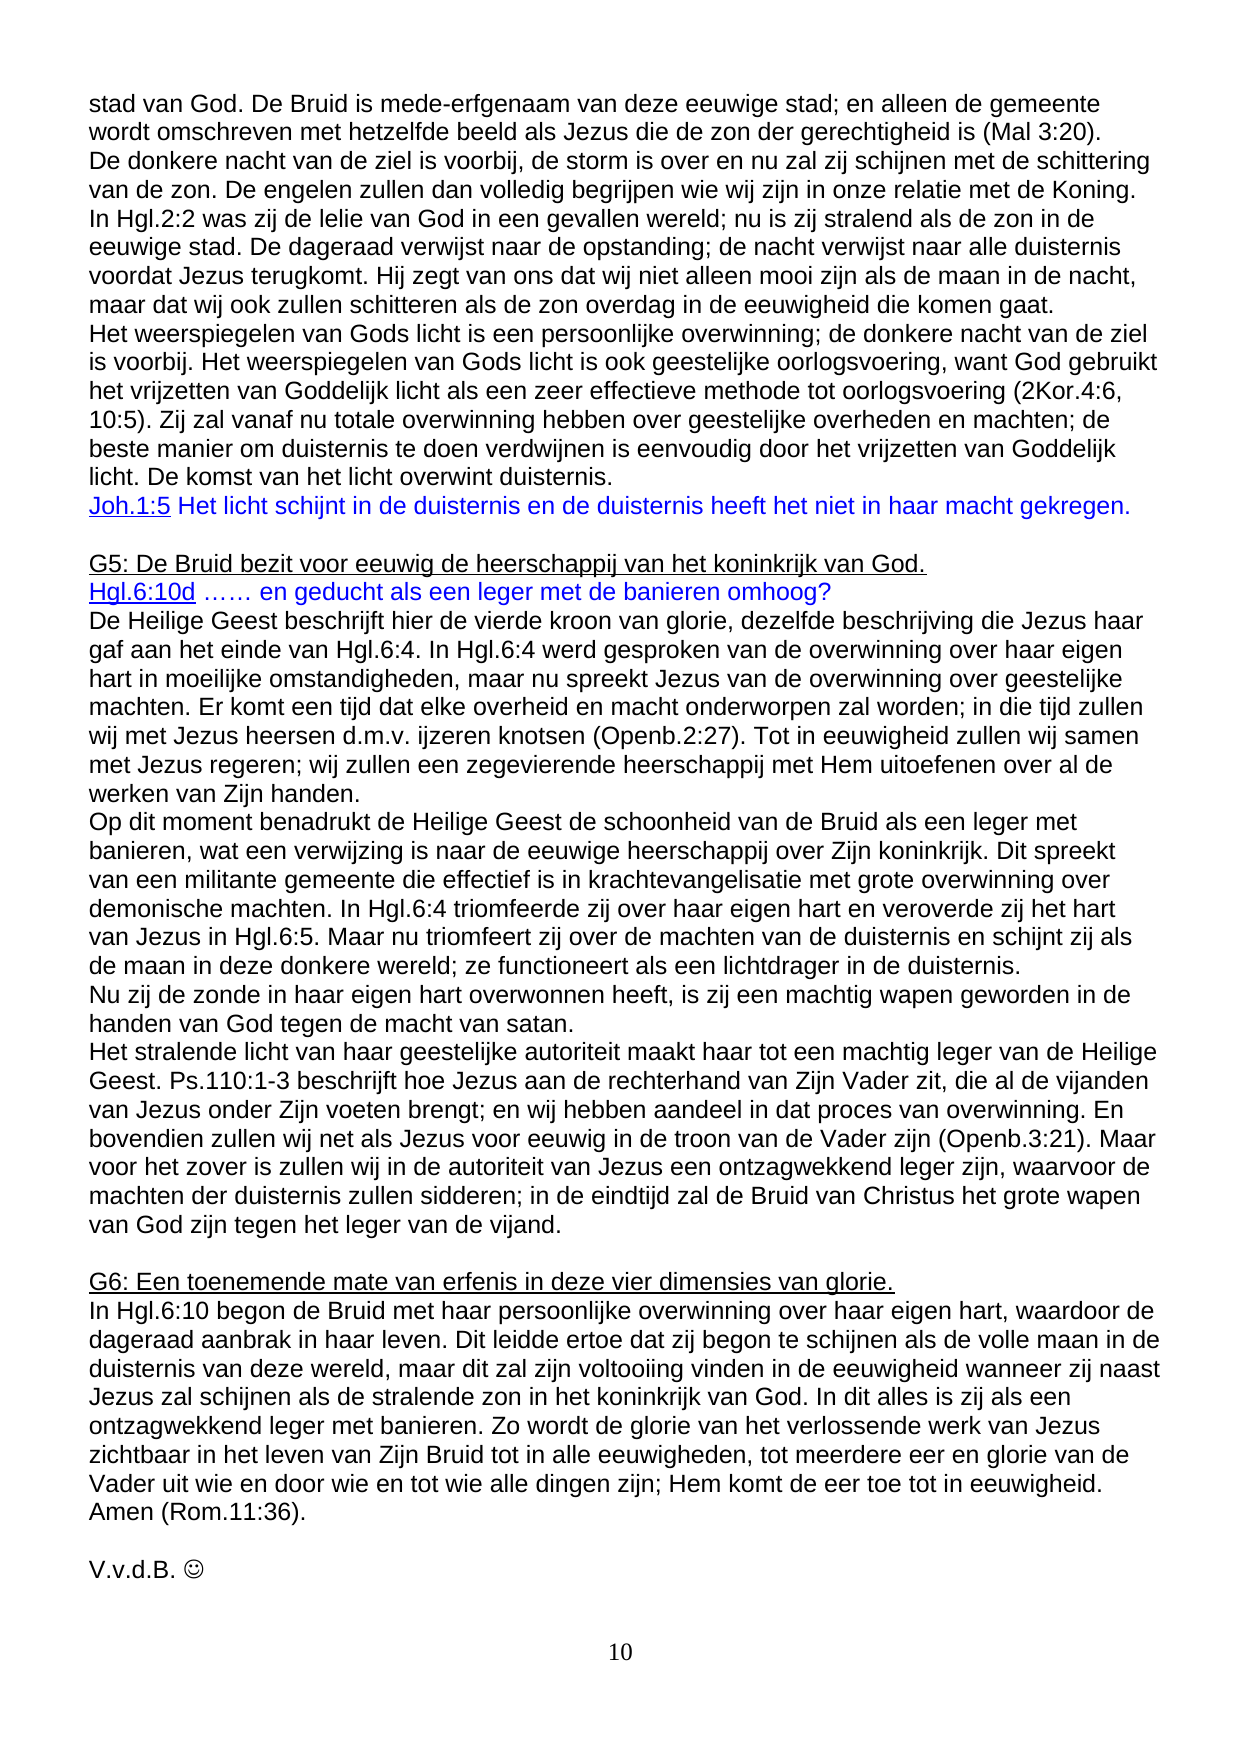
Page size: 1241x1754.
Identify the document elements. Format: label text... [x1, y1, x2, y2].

text stad van God. De Bruid is mede-erfgenaam van deze eeuwige stad; en alleen de gemeente wordt omschreven met hetzelfde beeld als Jezus die de zon der gerechtigheid is (Mal 3:20). [88, 88, 1163, 146]
text De donkere nacht van de ziel is voorbij, de storm is over en nu zal zij schijnen met de schittering van de zon. De engelen zullen dan volledig begrijpen wie wij zijn in onze relatie met de Koning. In Hgl.2:2 was zij de lelie van God in een gevallen wereld; nu is zij stralend als de zon in de eeuwige stad. De dageraad verwijst naar de opstanding; de nacht verwijst naar alle duisternis voordat Jezus terugkomt. Hij zegt van ons dat wij niet alleen mooi zijn als de maan in de nacht, maar dat wij ook zullen schitteren als de zon overdag in de eeuwigheid die komen gaat. [88, 146, 1163, 318]
text G5: De Bruid bezit voor eeuwig de heerschappij van het koninkrijk van God. [88, 548, 1163, 577]
text Het weerspiegelen van Gods licht is een persoonlijke overwinning; de donkere nacht van de ziel is voorbij. Het weerspiegelen van Gods licht is ook geestelijke oorlogsvoering, want God gebruikt het vrijzetten van Goddelijk licht als een zeer effectieve methode tot oorlogsvoering (2Kor.4:6, 10:5). Zij zal vanaf nu totale overwinning hebben over geestelijke overheden en machten; de beste manier om duisternis te doen verdwijnen is eenvoudig door het vrijzetten van Goddelijk licht. De komst van het licht overwint duisternis. [88, 318, 1163, 491]
text Hgl.6:10d …… en geducht als een leger met de banieren omhoog? [88, 577, 1163, 606]
text Op dit moment benadrukt de Heilige Geest de schoonheid van de Bruid als een leger met banieren, wat een verwijzing is naar de eeuwige heerschappij over Zijn koninkrijk. Dit spreekt van een militante gemeente die effectief is in krachtevangelisatie met grote overwinning over demonische machten. In Hgl.6:4 triomfeerde zij over haar eigen hart en veroverde zij het hart van Jezus in Hgl.6:5. Maar nu triomfeert zij over de machten van de duisternis en schijnt zij als de maan in deze donkere wereld; ze functioneert als een lichtdrager in de duisternis. [88, 807, 1163, 980]
text V.v.d.B.  [88, 1555, 1163, 1584]
text G6: Een toenemende mate van erfenis in deze vier dimensies van glorie. [88, 1267, 1163, 1296]
text Het stralende licht van haar geestelijke autoriteit maakt haar tot een machtig leger van de Heilige Geest. Ps.110:1-3 beschrijft hoe Jezus aan de rechterhand van Zijn Vader zit, die al de vijanden van Jezus onder Zijn voeten brengt; en wij hebben aandeel in dat proces van overwinning. En bovendien zullen wij net als Jezus voor eeuwig in de troon van de Vader zijn (Openb.3:21). Maar voor het zover is zullen wij in de autoriteit van Jezus een ontzagwekkend leger zijn, waarvoor de machten der duisternis zullen sidderen; in de eindtijd zal de Bruid van Christus het grote wapen van God zijn tegen het leger van de vijand. [88, 1037, 1163, 1238]
text Joh.1:5 Het licht schijnt in de duisternis en de duisternis heeft het niet in haar macht gekregen. [88, 491, 1163, 520]
text De Heilige Geest beschrijft hier de vierde kroon van glorie, dezelfde beschrijving die Jezus haar gaf aan het einde van Hgl.6:4. In Hgl.6:4 werd gesproken van de overwinning over haar eigen hart in moeilijke omstandigheden, maar nu spreekt Jezus van de overwinning over geestelijke machten. Er komt een tijd dat elke overheid en macht onderworpen zal worden; in die tijd zullen wij met Jezus heersen d.m.v. ijzeren knotsen (Openb.2:27). Tot in eeuwigheid zullen wij samen met Jezus regeren; wij zullen een zegevierende heerschappij met Hem uitoefenen over al de werken van Zijn handen. [88, 606, 1163, 807]
text In Hgl.6:10 begon de Bruid met haar persoonlijke overwinning over haar eigen hart, waardoor de dageraad aanbrak in haar leven. Dit leidde ertoe dat zij begon te schijnen als de volle maan in de duisternis van deze wereld, maar dit zal zijn voltooiing vinden in de eeuwigheid wanneer zij naast Jezus zal schijnen als de stralende zon in het koninkrijk van God. In dit alles is zij als een ontzagwekkend leger met banieren. Zo wordt de glorie van het verlossende werk van Jezus zichtbaar in het leven van Zijn Bruid tot in alle eeuwigheden, tot meerdere eer en glorie van de Vader uit wie en door wie en tot wie alle dingen zijn; Hem komt de eer toe tot in eeuwigheid. Amen (Rom.11:36). [88, 1296, 1163, 1526]
text Nu zij de zonde in haar eigen hart overwonnen heeft, is zij een machtig wapen geworden in de handen van God tegen de macht van satan. [88, 980, 1163, 1037]
